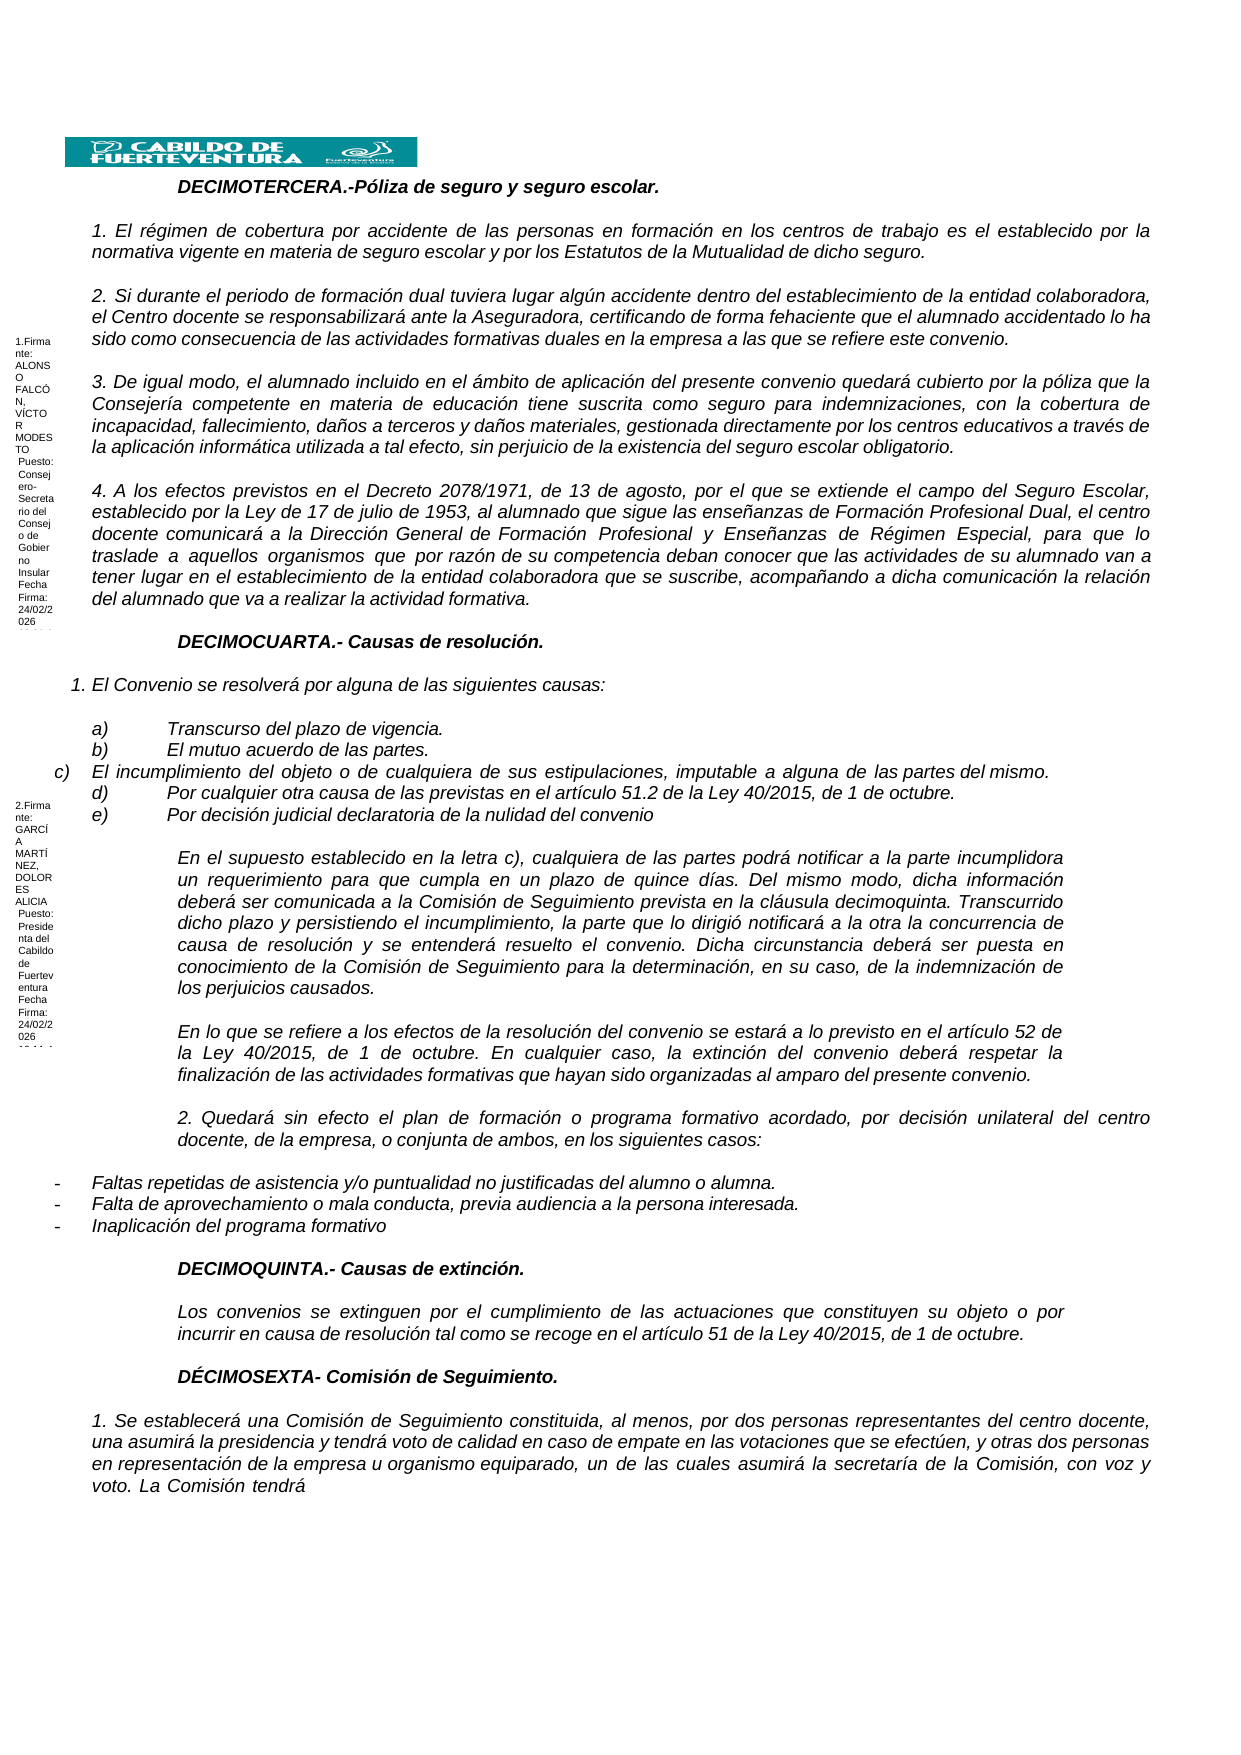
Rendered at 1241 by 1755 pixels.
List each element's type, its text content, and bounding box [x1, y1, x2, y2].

list El incumplimiento del objeto o de cualquiera de sus estipulaciones, imputable a alguna de las partes del mismo. [54, 761, 1064, 782]
text 2.Firmante: GARCÍA MARTÍNEZ, DOLORES ALICIA [15, 800, 54, 908]
subtitle DECIMOCUARTA.- Causas de resolución. [177, 631, 1151, 652]
subtitle DECIMOQUINTA.- Causas de extinción. [177, 1258, 1151, 1280]
subtitle [13, 798, 54, 1046]
list Si durante el periodo de formación dual tuviera lugar algún accidente dentro del establecimiento de la entidad colaboradora, el Centro docente se responsabilizará ante la Aseguradora, certificando de forma fehaciente que el alumnado accidentado lo ha sido como consecuencia de las actividades formativas duales en la empresa a las que se refiere este convenio. [92, 284, 1151, 349]
subtitle [13, 333, 54, 629]
text En lo que se refiere a los efectos de la resolución del convenio se estará a lo previsto en el artículo 52 de la Ley 40/2015, de 1 de octubre. En cualquier caso, la extinción del convenio deberá respetar la finalización de las actividades formativas que hayan sido organizadas al amparo del presente convenio. [177, 1020, 1064, 1085]
list De igual modo, el alumnado incluido en el ámbito de aplicación del presente convenio quedará cubierto por la póliza que la Consejería competente en materia de educación tiene suscrita como seguro para indemnizaciones, con la cobertura de incapacidad, fallecimiento, daños a terceros y daños materiales, gestionada directamente por los centros educativos a través de la aplicación informática utilizada a tal efecto, sin perjuicio de la existencia del seguro escolar obligatorio. [92, 371, 1151, 458]
picture [65, 137, 418, 167]
list El Convenio se resolverá por alguna de las siguientes causas: [71, 674, 1151, 696]
list Falta de aprovechamiento o mala conducta, previa audiencia a la persona interesada. [54, 1193, 1151, 1215]
list Inaplicación del programa formativo [54, 1215, 1151, 1237]
subtitle DECIMOTERCERA.-Póliza de seguro y seguro escolar. [177, 176, 1151, 198]
list Faltas repetidas de asistencia y/o puntualidad no justificadas del alumno o alumna. [54, 1172, 1151, 1193]
list Por decisión judicial declaratoria de la nulidad del convenio [92, 804, 1151, 826]
text Puesto: Presidenta del Cabildo de Fuerteventura Fecha Firma: 24/02/2026 10:11:41 [18, 908, 54, 1046]
list A los efectos previstos en el Decreto 2078/1971, de 13 de agosto, por el que se extiende el campo del Seguro Escolar, establecido por la Ley de 17 de julio de 1953, al alumnado que sigue las enseñanzas de Formación Profesional Dual, el centro docente comunicará a la Dirección General de Formación Profesional y Enseñanzas de Régimen Especial, para que lo traslade a aquellos organismos que por razón de su competencia deban conocer que las actividades de su alumnado van a tener lugar en el establecimiento de la entidad colaboradora que se suscribe, acompañando a dicha comunicación la relación del alumnado que va a realizar la actividad formativa. [92, 479, 1151, 609]
text En el supuesto establecido en la letra c), cualquiera de las partes podrá notificar a la parte incumplidora un requerimiento para que cumpla en un plazo de quince días. Del mismo modo, dicha información deberá ser comunicada a la Comisión de Seguimiento prevista en la cláusula decimoquinta. Transcurrido dicho plazo y persistiendo el incumplimiento, la parte que lo dirigió notificará a la otra la concurrencia de causa de resolución y se entenderá resuelto el convenio. Dicha circunstancia deberá ser puesta en conocimiento de la Comisión de Seguimiento para la determinación, en su caso, de la indemnización de los perjuicios causados. [177, 847, 1064, 999]
text Puesto: Consejero-Secretario del Consejo de Gobierno Insular Fecha Firma: 24/02/2026 09:30:00 [18, 456, 54, 629]
list El régimen de cobertura por accidente de las personas en formación en los centros de trabajo es el establecido por la normativa vigente en materia de seguro escolar y por los Estatutos de la Mutualidad de dicho seguro. [92, 219, 1151, 263]
list Se establecerá una Comisión de Seguimiento constituida, al menos, por dos personas representantes del centro docente, una asumirá la presidencia y tendrá voto de calidad en caso de empate en las votaciones que se efectúen, y otras dos personas en representación de la empresa u organismo equiparado, un de las cuales asumirá la secretaría de la Comisión, con voz y voto. La Comisión tendrá [92, 1409, 1151, 1496]
list El mutuo acuerdo de las partes. [92, 739, 1151, 761]
text Los convenios se extinguen por el cumplimiento de las actuaciones que constituyen su objeto o por incurrir en causa de resolución tal como se recoge en el artículo 51 de la Ley 40/2015, de 1 de octubre. [177, 1301, 1064, 1345]
list Transcurso del plazo de vigencia. [92, 717, 1151, 739]
subtitle DÉCIMOSEXTA- Comisión de Seguimiento. [177, 1366, 1151, 1388]
list Quedará sin efecto el plan de formación o programa formativo acordado, por decisión unilateral del centro docente, de la empresa, o conjunta de ambos, en los siguientes casos: [177, 1107, 1151, 1150]
list Por cualquier otra causa de las previstas en el artículo 51.2 de la Ley 40/2015, de 1 de octubre. [92, 782, 1151, 804]
text 1.Firmante: ALONSO FALCÓN, VÍCTOR MODESTO [15, 336, 54, 455]
